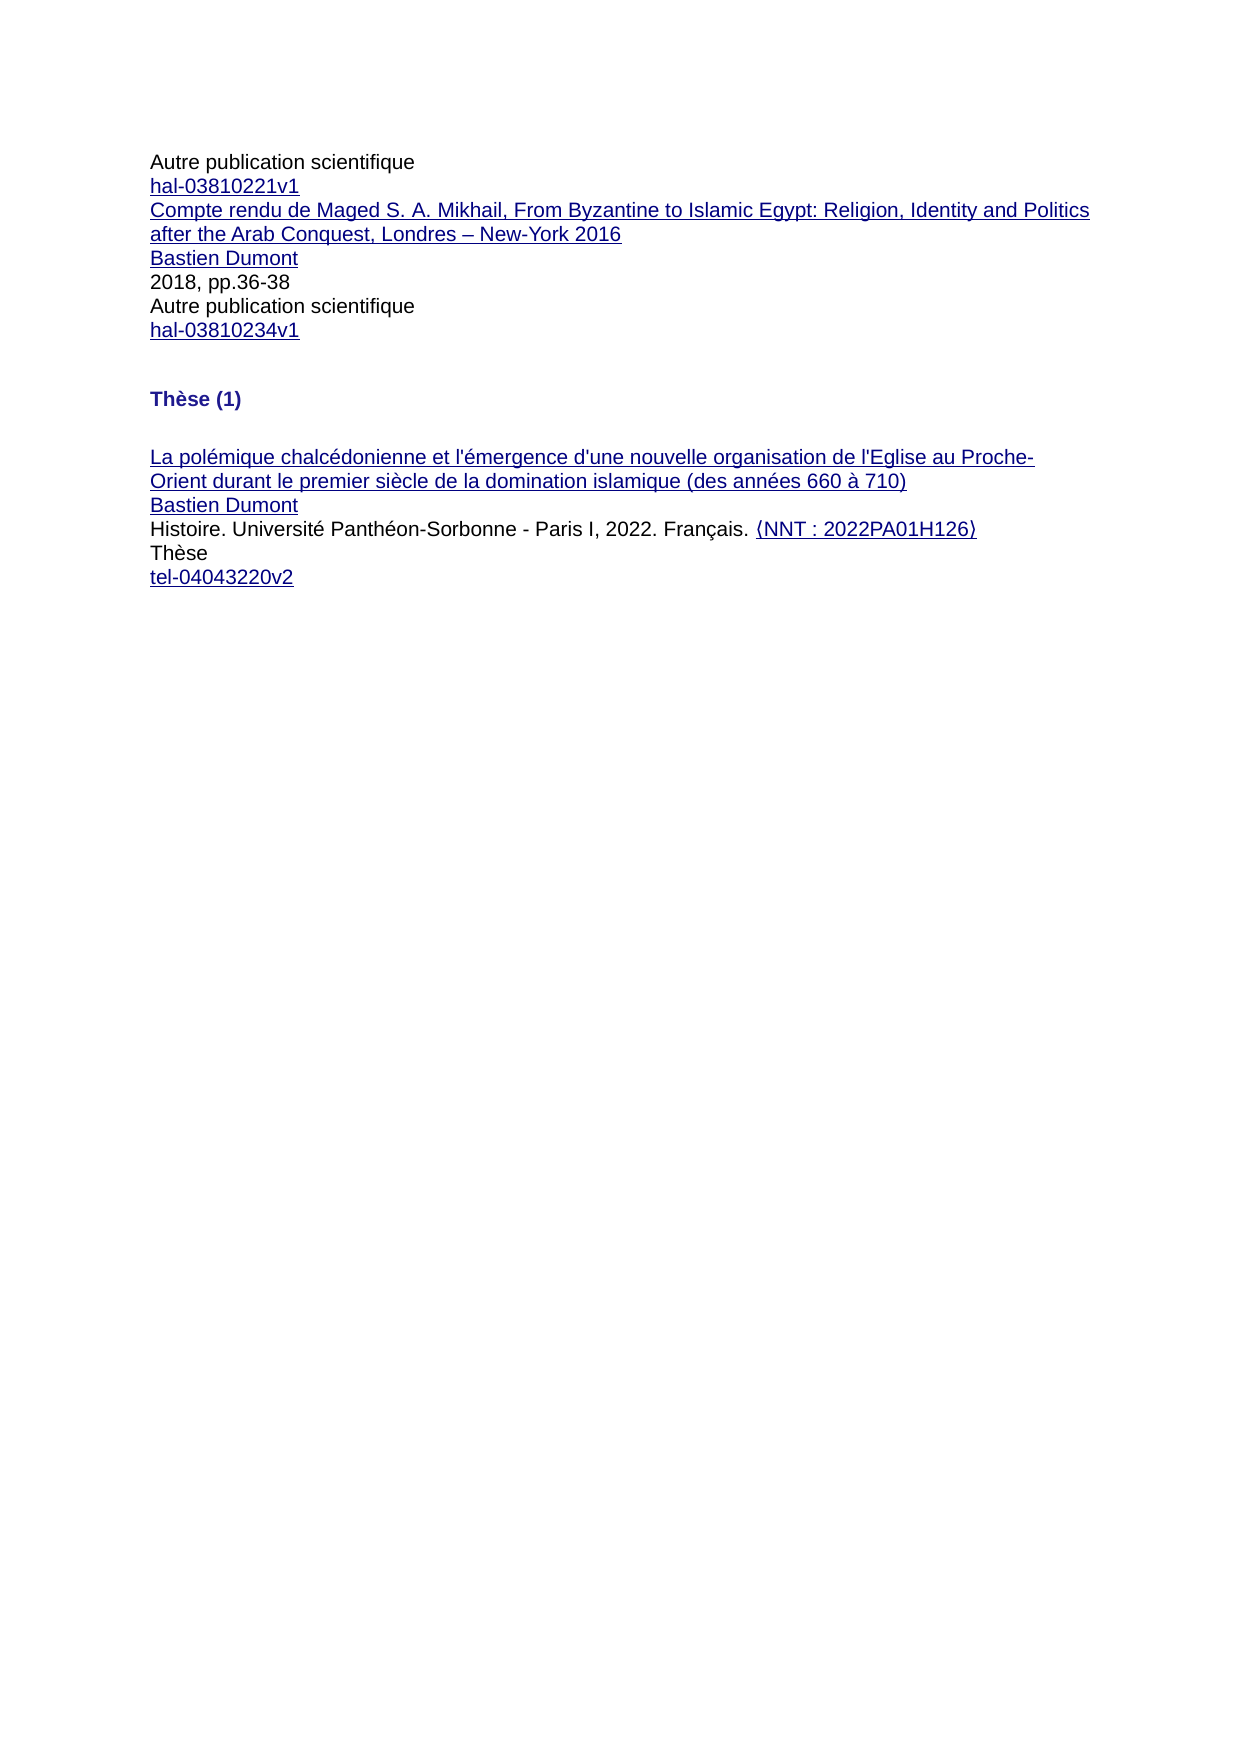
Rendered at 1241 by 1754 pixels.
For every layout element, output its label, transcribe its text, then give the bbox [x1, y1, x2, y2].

table_header La polémique chalcédonienne et l'émergence d'une nouvelle organisation de l'Eglise au Proche-Orient durant le premier siècle de la domination islamique (des années 660 à 710) Bastien Dumont Histoire. Université Panthéon-Sorbonne - Paris I, 2022. Français. ⟨NNT : 2022PA01H126⟩ Thèse tel-04043220v2 [150, 445, 1090, 588]
table_cell Autre publication scientifique hal-03810221v1 [150, 150, 1090, 198]
subtitle Thèse (1) [150, 386, 1090, 410]
table_cell Compte rendu de Maged S. A. Mikhail, From Byzantine to Islamic Egypt: Religion, Identity and Politics [150, 198, 1090, 219]
table_cell after the Arab Conquest, Londres – New-York 2016 Bastien Dumont 2018, pp.36-38 Autre publication scientifique hal-03810234v1 [150, 220, 1090, 342]
